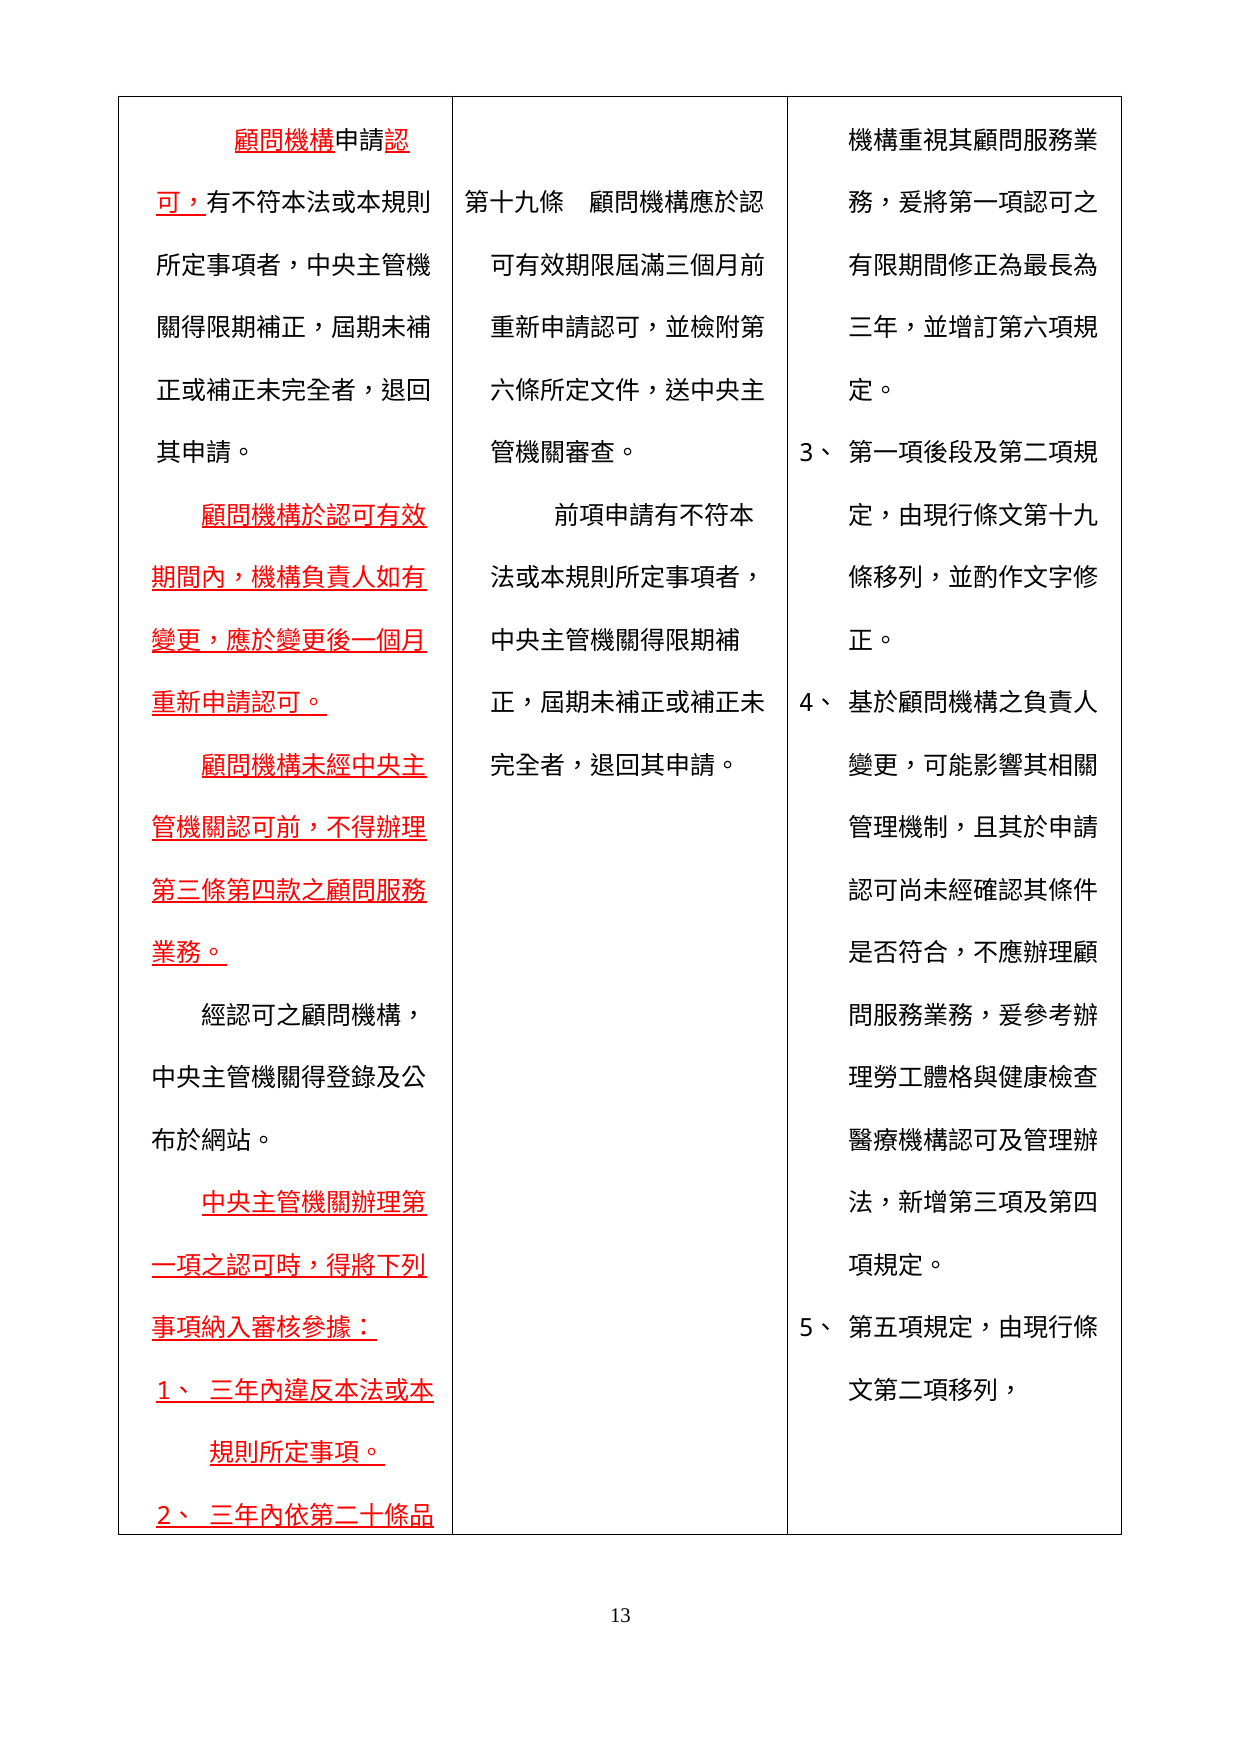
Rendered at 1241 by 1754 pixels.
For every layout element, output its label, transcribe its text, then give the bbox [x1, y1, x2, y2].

table_cell 第十二條 顧問機構認可之有效期間最長為三年；期滿繼續辦理者，應於屆滿前三個月，檢附第六條所定文件，送中央主管機關重新申請認可。 顧問機構申請認可，有不符本法或本規則所定事項者，中央主管機關得限期補正，屆期未補正或補正未完全者，退回其申請。 顧問機構於認可有效期間內，機構負責人如有變更，應於變更後一個月重新申請認可。 顧問機構未經中央主管機關認可前，不得辦理第三條第四款之顧問服務業務。 經認可之顧問機構，中央主管機關得登錄及公布於網站。 中央主管機關辦理第一項之認可時，得將下列事項納入審核參據： 三年內違反本法或本規則所定事項。 三年內依第二十條品質訪查之結果。 三年內服務實績。 其他經中央主管機關公告之事項。 [119, 97, 452, 1534]
table_cell 機構重視其顧問服務業務，爰將第一項認可之有限期間修正為最長為三年，並增訂第六項規定。 第一項後段及第二項規定，由現行條文第十九條移列，並酌作文字修正。 基於顧問機構之負責人變更，可能影響其相關管理機制，且其於申請認可尚未經確認其條件是否符合，不應辦理顧問服務業務，爰參考辦理勞工體格與健康檢查醫療機構認可及管理辦法，新增第三項及第四項規定。 第五項規定，由現行條文第二項移列， [788, 97, 1121, 1534]
table_cell 第十九條 顧問機構應於認可有效期限屆滿三個月前重新申請認可，並檢附第六條所定文件，送中央主管機關審查。 前項申請有不符本法或本規則所定事項者，中央主管機關得限期補正，屆期未補正或補正未完全者，退回其申請。 [453, 97, 787, 1534]
